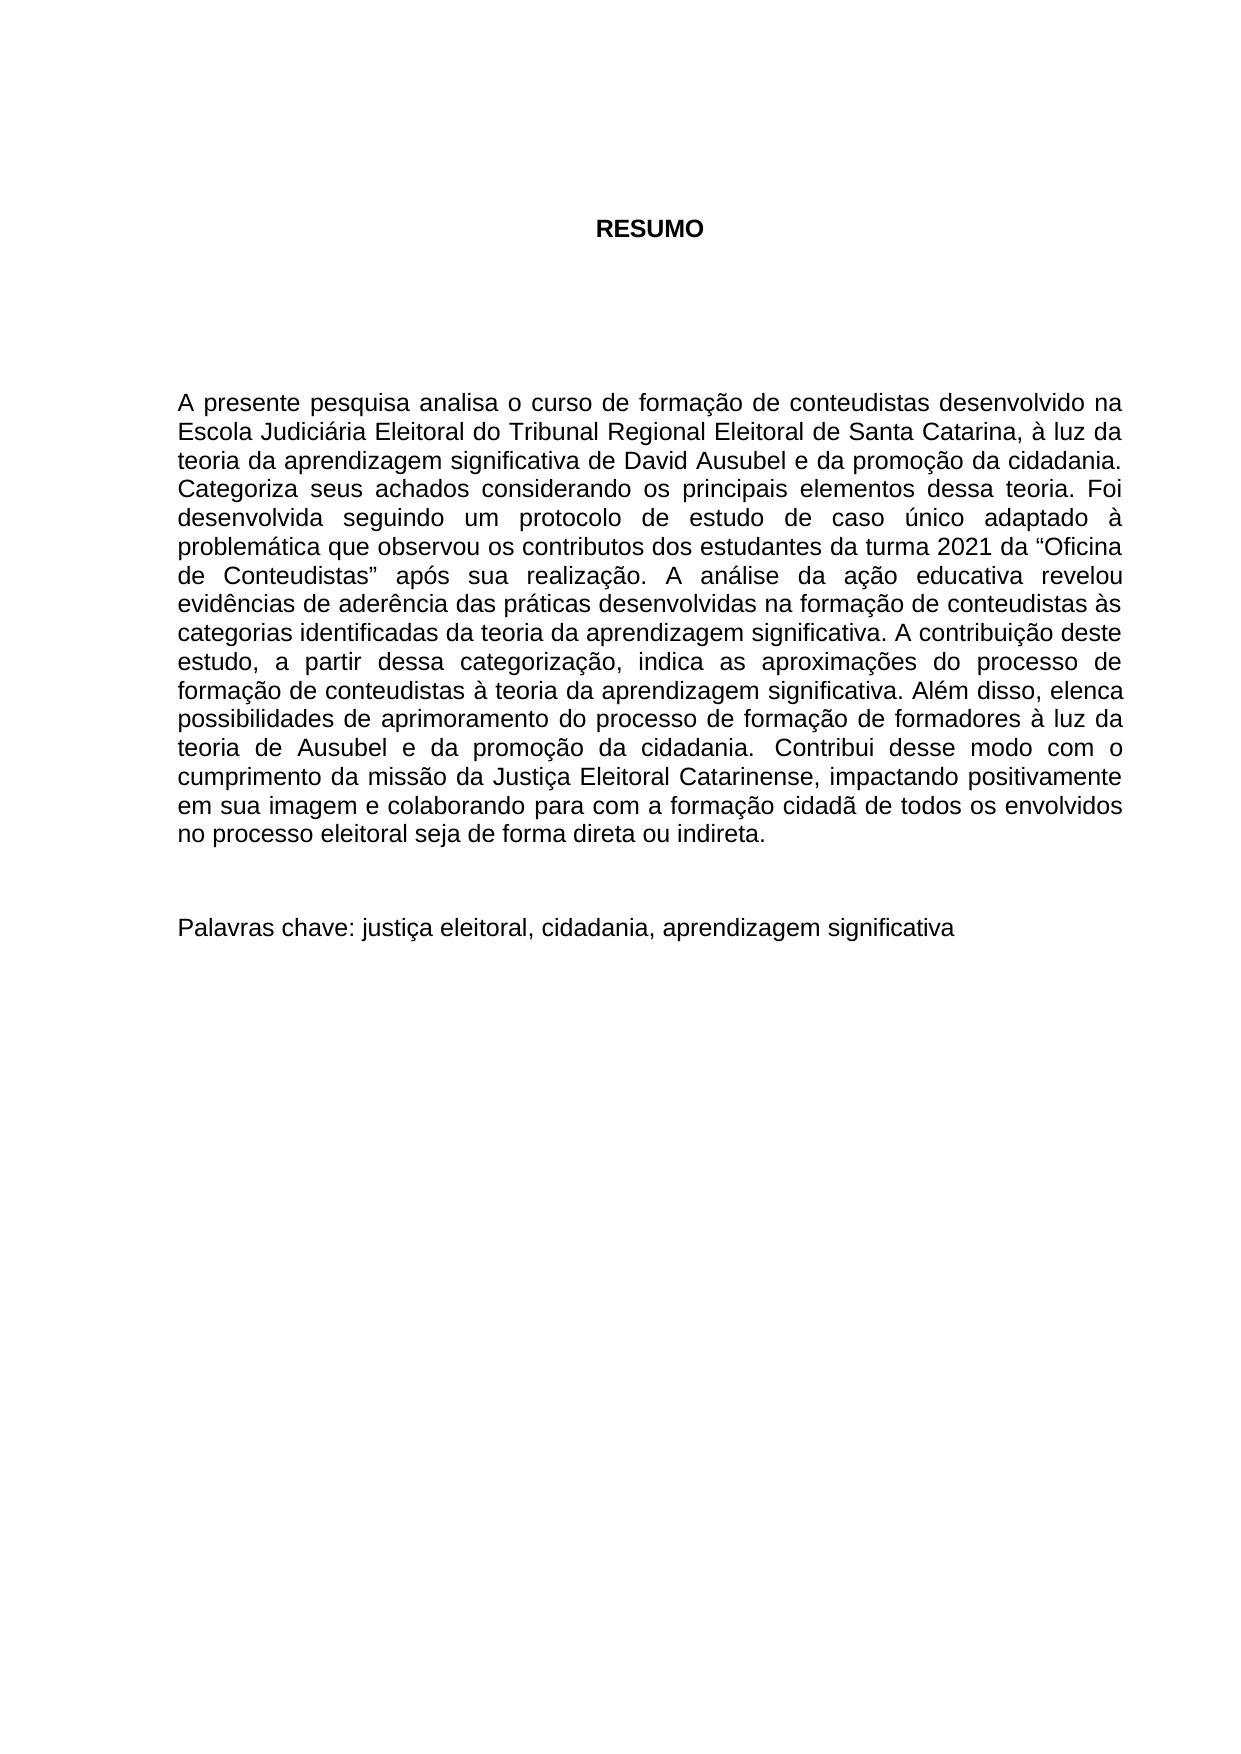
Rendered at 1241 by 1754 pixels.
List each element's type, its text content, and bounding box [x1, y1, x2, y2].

text A presente pesquisa analisa o curso de formação de conteudistas desenvolvido na Escola Judiciária Eleitoral do Tribunal Regional Eleitoral de Santa Catarina, à luz da teoria da aprendizagem significativa de David Ausubel e da promoção da cidadania. Categoriza seus achados considerando os principais elementos dessa teoria. Foi desenvolvida seguindo um protocolo de estudo de caso único adaptado à problemática que observou os contributos dos estudantes da turma 2021 da “Oficina de Conteudistas” após sua realização. A análise da ação educativa revelou evidências de aderência das práticas desenvolvidas na formação de conteudistas às categorias identificadas da teoria da aprendizagem significativa. A contribuição deste estudo, a partir dessa categorização, indica as aproximações do processo de formação de conteudistas à teoria da aprendizagem significativa. Além disso, elenca possibilidades de aprimoramento do processo de formação de formadores à luz da teoria de Ausubel e da promoção da cidadania. Contribui desse modo com o cumprimento da missão da Justiça Eleitoral Catarinense, impactando positivamente em sua imagem e colaborando para com a formação cidadã de todos os envolvidos no processo eleitoral seja de forma direta ou indireta. [177, 388, 1123, 848]
text Palavras chave: justiça eleitoral, cidadania, aprendizagem significativa [177, 912, 1166, 941]
subtitle RESUMO [313, 214, 987, 243]
